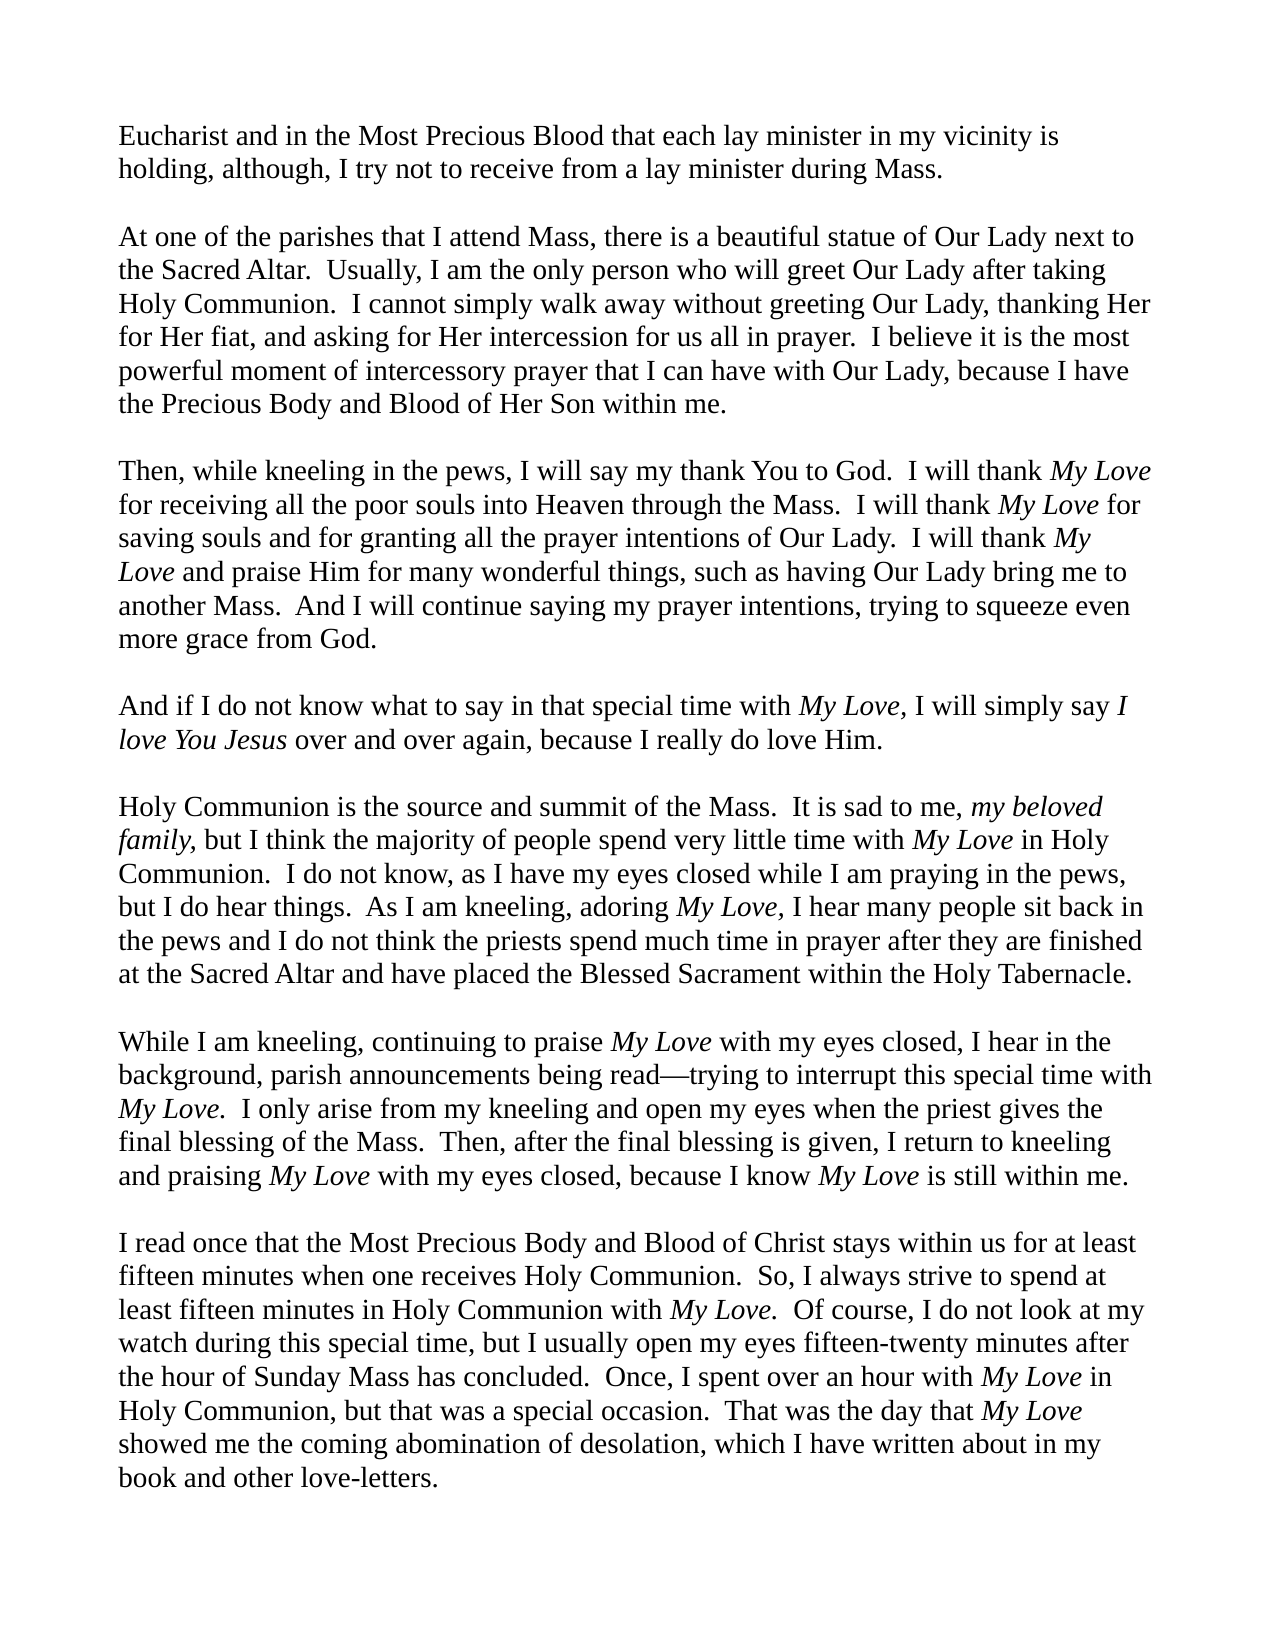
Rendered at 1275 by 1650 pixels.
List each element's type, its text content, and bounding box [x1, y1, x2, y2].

text Eucharist and in the Most Precious Blood that each lay minister in my vicinity is holding, although, I try not to receive from a lay minister during Mass. [118, 118, 1157, 185]
text And if I do not know what to say in that special time with My Love, I will simply say I love You Jesus over and over again, because I really do love Him. [118, 688, 1157, 755]
text I read once that the Most Precious Body and Blood of Christ stays within us for at least fifteen minutes when one receives Holy Communion. So, I always strive to spend at least fifteen minutes in Holy Communion with My Love. Of course, I do not look at my watch during this special time, but I usually open my eyes fifteen-twenty minutes after the hour of Sunday Mass has concluded. Once, I spent over an hour with My Love in Holy Communion, but that was a special occasion. That was the day that My Love showed me the coming abomination of desolation, which I have written about in my book and other love-letters. [118, 1225, 1157, 1493]
text At one of the parishes that I attend Mass, there is a beautiful statue of Our Lady next to the Sacred Altar. Usually, I am the only person who will greet Our Lady after taking Holy Communion. I cannot simply walk away without greeting Our Lady, thanking Her for Her fiat, and asking for Her intercession for us all in prayer. I believe it is the most powerful moment of intercessory prayer that I can have with Our Lady, because I have the Precious Body and Blood of Her Son within me. [118, 219, 1157, 420]
text Holy Communion is the source and summit of the Mass. It is sad to me, my beloved family, but I think the majority of people spend very little time with My Love in Holy Communion. I do not know, as I have my eyes closed while I am praying in the pews, but I do hear things. As I am kneeling, adoring My Love, I hear many people sit back in the pews and I do not think the priests spend much time in prayer after they are finished at the Sacred Altar and have placed the Blessed Sacrament within the Holy Tabernacle. [118, 789, 1157, 990]
text While I am kneeling, continuing to praise My Love with my eyes closed, I hear in the background, parish announcements being read—trying to interrupt this special time with My Love. I only arise from my kneeling and open my eyes when the priest gives the final blessing of the Mass. Then, after the final blessing is given, I return to kneeling and praising My Love with my eyes closed, because I know My Love is still within me. [118, 1024, 1157, 1191]
text Then, while kneeling in the pews, I will say my thank You to God. I will thank My Love for receiving all the poor souls into Heaven through the Mass. I will thank My Love for saving souls and for granting all the prayer intentions of Our Lady. I will thank My Love and praise Him for many wonderful things, such as having Our Lady bring me to another Mass. And I will continue saying my prayer intentions, trying to squeeze even more grace from God. [118, 453, 1157, 655]
